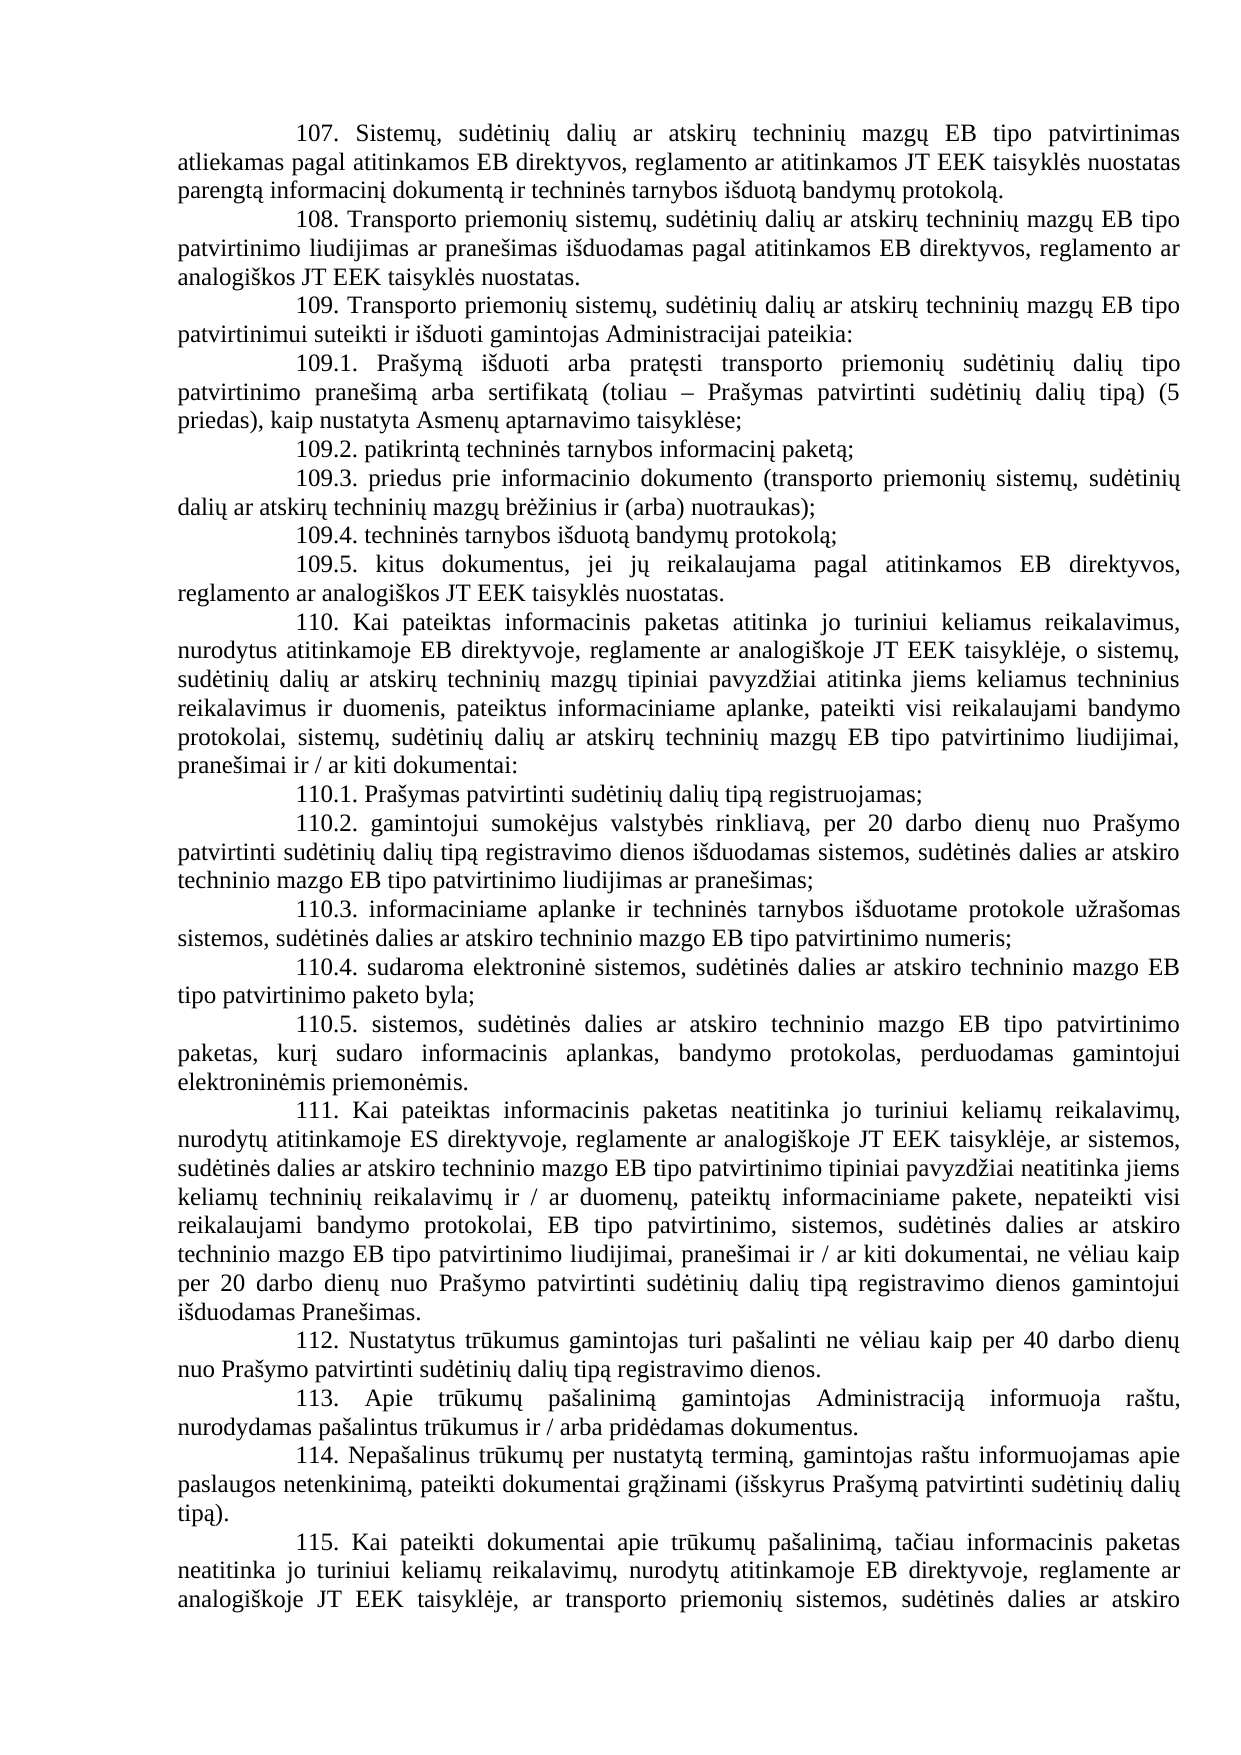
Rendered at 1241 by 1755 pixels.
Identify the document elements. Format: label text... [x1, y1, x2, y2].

text 114. Nepašalinus trūkumų per nustatytą terminą, gamintojas raštu informuojamas apie paslaugos netenkinimą, pateikti dokumentai grąžinami (išskyrus Prašymą patvirtinti sudėtinių dalių tipą). [177, 1441, 1181, 1527]
text 110. Kai pateiktas informacinis paketas atitinka jo turiniui keliamus reikalavimus, nurodytus atitinkamoje EB direktyvoje, reglamente ar analogiškoje JT EEK taisyklėje, o sistemų, sudėtinių dalių ar atskirų techninių mazgų tipiniai pavyzdžiai atitinka jiems keliamus techninius reikalavimus ir duomenis, pateiktus informaciniame aplanke, pateikti visi reikalaujami bandymo protokolai, sistemų, sudėtinių dalių ar atskirų techninių mazgų EB tipo patvirtinimo liudijimai, pranešimai ir / ar kiti dokumentai: [177, 607, 1181, 779]
text 109.3. priedus prie informacinio dokumento (transporto priemonių sistemų, sudėtinių dalių ar atskirų techninių mazgų brėžinius ir (arba) nuotraukas); [177, 463, 1181, 521]
text 110.2. gamintojui sumokėjus valstybės rinkliavą, per 20 darbo dienų nuo Prašymo patvirtinti sudėtinių dalių tipą registravimo dienos išduodamas sistemos, sudėtinės dalies ar atskiro techninio mazgo EB tipo patvirtinimo liudijimas ar pranešimas; [177, 808, 1181, 894]
text 109.2. patikrintą techninės tarnybos informacinį paketą; [177, 434, 1181, 463]
text 110.3. informaciniame aplanke ir techninės tarnybos išduotame protokole užrašomas sistemos, sudėtinės dalies ar atskiro techninio mazgo EB tipo patvirtinimo numeris; [177, 894, 1181, 952]
text 111. Kai pateiktas informacinis paketas neatitinka jo turiniui keliamų reikalavimų, nurodytų atitinkamoje ES direktyvoje, reglamente ar analogiškoje JT EEK taisyklėje, ar sistemos, sudėtinės dalies ar atskiro techninio mazgo EB tipo patvirtinimo tipiniai pavyzdžiai neatitinka jiems keliamų techninių reikalavimų ir / ar duomenų, pateiktų informaciniame pakete, nepateikti visi reikalaujami bandymo protokolai, EB tipo patvirtinimo, sistemos, sudėtinės dalies ar atskiro techninio mazgo EB tipo patvirtinimo liudijimai, pranešimai ir / ar kiti dokumentai, ne vėliau kaip per 20 darbo dienų nuo Prašymo patvirtinti sudėtinių dalių tipą registravimo dienos gamintojui išduodamas Pranešimas. [177, 1096, 1181, 1326]
text 109.1. Prašymą išduoti arba pratęsti transporto priemonių sudėtinių dalių tipo patvirtinimo pranešimą arba sertifikatą (toliau – Prašymas patvirtinti sudėtinių dalių tipą) (5 priedas), kaip nustatyta Asmenų aptarnavimo taisyklėse; [177, 348, 1181, 434]
text 115. Kai pateikti dokumentai apie trūkumų pašalinimą, tačiau informacinis paketas neatitinka jo turiniui keliamų reikalavimų, nurodytų atitinkamoje EB direktyvoje, reglamente ar analogiškoje JT EEK taisyklėje, ar transporto priemonių sistemos, sudėtinės dalies ar atskiro [177, 1527, 1181, 1613]
text 109.4. techninės tarnybos išduotą bandymų protokolą; [177, 521, 1181, 549]
text 110.4. sudaroma elektroninė sistemos, sudėtinės dalies ar atskiro techninio mazgo EB tipo patvirtinimo paketo byla; [177, 952, 1181, 1009]
text 110.5. sistemos, sudėtinės dalies ar atskiro techninio mazgo EB tipo patvirtinimo paketas, kurį sudaro informacinis aplankas, bandymo protokolas, perduodamas gamintojui elektroninėmis priemonėmis. [177, 1009, 1181, 1096]
text 112. Nustatytus trūkumus gamintojas turi pašalinti ne vėliau kaip per 40 darbo dienų nuo Prašymo patvirtinti sudėtinių dalių tipą registravimo dienos. [177, 1326, 1181, 1383]
text 108. Transporto priemonių sistemų, sudėtinių dalių ar atskirų techninių mazgų EB tipo patvirtinimo liudijimas ar pranešimas išduodamas pagal atitinkamos EB direktyvos, reglamento ar analogiškos JT EEK taisyklės nuostatas. [177, 204, 1181, 291]
text 109.5. kitus dokumentus, jei jų reikalaujama pagal atitinkamos EB direktyvos, reglamento ar analogiškos JT EEK taisyklės nuostatas. [177, 549, 1181, 607]
text 109. Transporto priemonių sistemų, sudėtinių dalių ar atskirų techninių mazgų EB tipo patvirtinimui suteikti ir išduoti gamintojas Administracijai pateikia: [177, 291, 1181, 348]
text 113. Apie trūkumų pašalinimą gamintojas Administraciją informuoja raštu, nurodydamas pašalintus trūkumus ir / arba pridėdamas dokumentus. [177, 1383, 1181, 1441]
text 107. Sistemų, sudėtinių dalių ar atskirų techninių mazgų EB tipo patvirtinimas atliekamas pagal atitinkamos EB direktyvos, reglamento ar atitinkamos JT EEK taisyklės nuostatas parengtą informacinį dokumentą ir techninės tarnybos išduotą bandymų protokolą. [177, 118, 1181, 204]
text 110.1. Prašymas patvirtinti sudėtinių dalių tipą registruojamas; [177, 779, 1181, 808]
